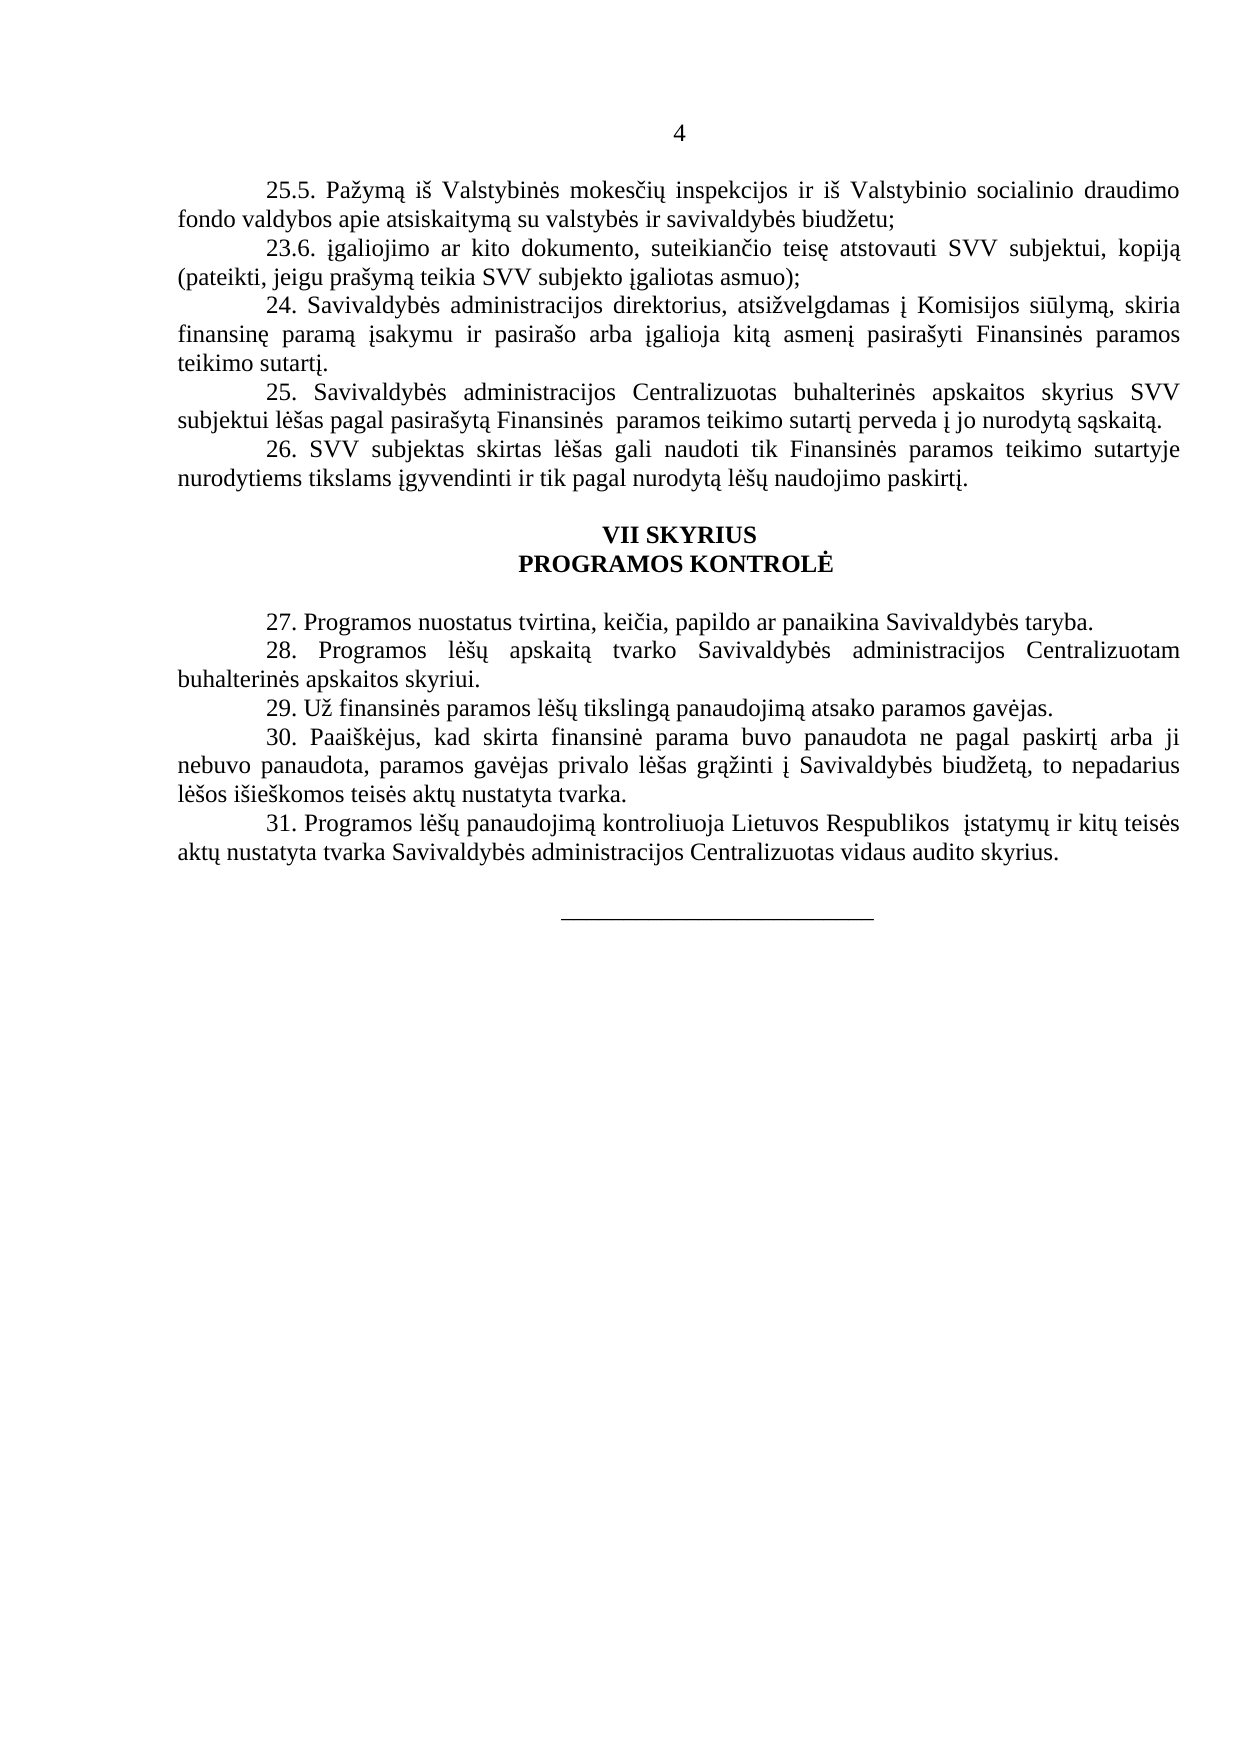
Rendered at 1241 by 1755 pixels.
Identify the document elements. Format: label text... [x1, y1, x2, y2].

text 29. Už finansinės paramos lėšų tikslingą panaudojimą atsako paramos gavėjas. [177, 693, 1181, 722]
text 26. SVV subjektas skirtas lėšas gali naudoti tik Finansinės paramos teikimo sutartyje nurodytiems tikslams įgyvendinti ir tik pagal nurodytą lėšų naudojimo paskirtį. [177, 434, 1181, 492]
text 30. Paaiškėjus, kad skirta finansinė parama buvo panaudota ne pagal paskirtį arba ji nebuvo panaudota, paramos gavėjas privalo lėšas grąžinti į Savivaldybės biudžetą, to nepadarius lėšos išieškomos teisės aktų nustatyta tvarka. [177, 722, 1181, 808]
text 25. Savivaldybės administracijos Centralizuotas buhalterinės apskaitos skyrius SVV subjektui lėšas pagal pasirašytą Finansinės paramos teikimo sutartį perveda į jo nurodytą sąskaitą. [177, 377, 1181, 434]
text 24. Savivaldybės administracijos direktorius, atsižvelgdamas į Komisijos siūlymą, skiria finansinę paramą įsakymu ir pasirašo arba įgalioja kitą asmenį pasirašyti Finansinės paramos teikimo sutartį. [177, 291, 1181, 377]
text 27. Programos nuostatus tvirtina, keičia, papildo ar panaikina Savivaldybės taryba. [177, 607, 1181, 636]
text 23.6. įgaliojimo ar kito dokumento, suteikiančio teisę atstovauti SVV subjektui, kopiją (pateikti, jeigu prašymą teikia SVV subjekto įgaliotas asmuo); [177, 233, 1181, 291]
text VII SKYRIUS [177, 521, 1181, 549]
text 28. Programos lėšų apskaitą tvarko Savivaldybės administracijos Centralizuotam buhalterinės apskaitos skyriui. [177, 636, 1181, 693]
text 25.5. Pažymą iš Valstybinės mokesčių inspekcijos ir iš Valstybinio socialinio draudimo fondo valdybos apie atsiskaitymą su valstybės ir savivaldybės biudžetu; [177, 176, 1181, 233]
text _________________________ [177, 894, 1181, 923]
text PROGRAMOS KONTROLĖ [177, 549, 1181, 578]
text 31. Programos lėšų panaudojimą kontroliuoja Lietuvos Respublikos įstatymų ir kitų teisės aktų nustatyta tvarka Savivaldybės administracijos Centralizuotas vidaus audito skyrius. [177, 808, 1181, 866]
